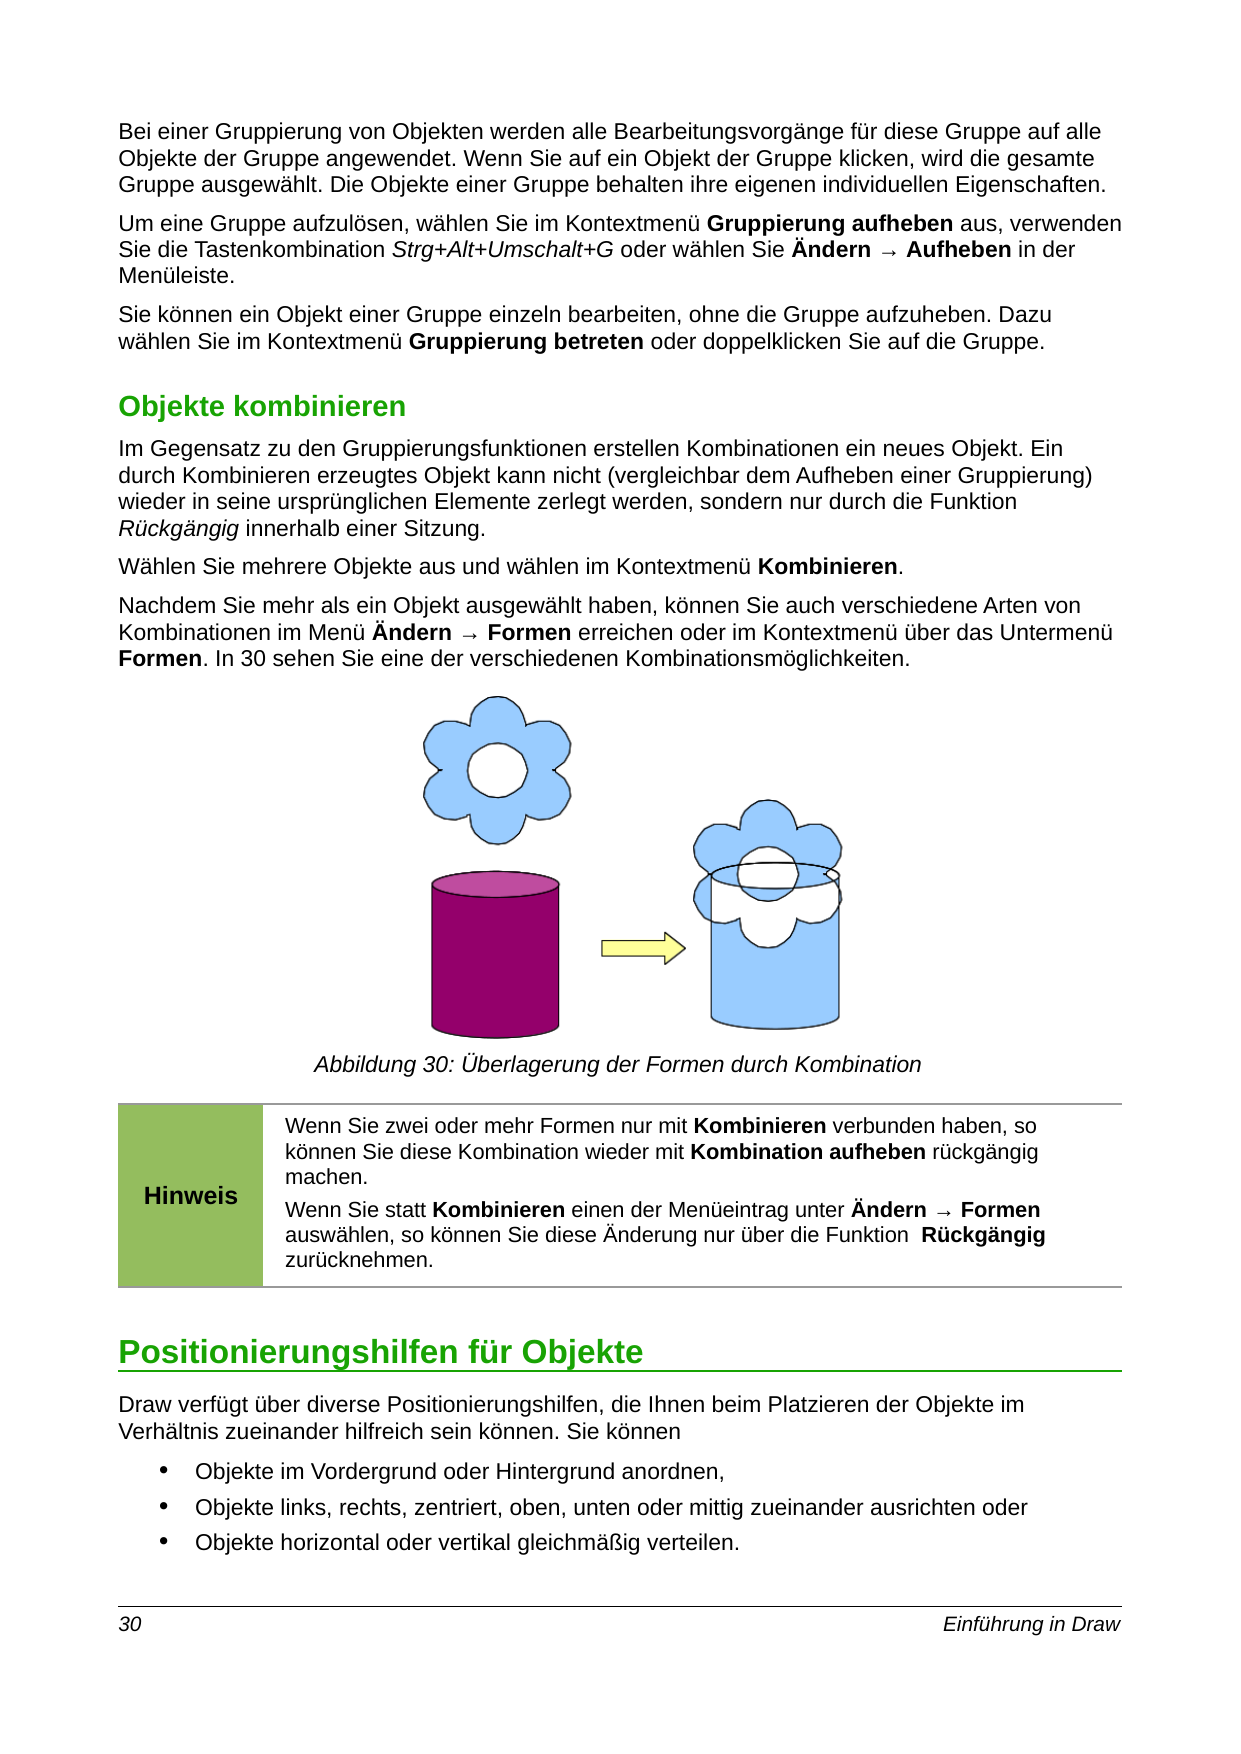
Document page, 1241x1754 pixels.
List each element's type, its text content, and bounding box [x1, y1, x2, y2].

picture [383, 696, 857, 1039]
text Abbildung 30: Überlagerung der Formen durch Kombination [314, 1051, 926, 1078]
text Im Gegensatz zu den Gruppierungsfunktionen erstellen Kombinationen ein neues Objekt. Ein durch Kombinieren erzeugtes Objekt kann nicht (vergleichbar dem Aufheben einer Gruppierung) wieder in seine ursprünglichen Elemente zerlegt werden, sondern nur durch die Funktion Rückgängig innerhalb einer Sitzung. [118, 435, 1122, 541]
table_header Wenn Sie zwei oder mehr Formen nur mit Kombinieren verbunden haben, so können Sie diese Kombination wieder mit Kombination aufheben rückgängig machen. Wenn Sie statt Kombinieren einen der Menüeintrag unter Ändern → Formen auswählen, so können Sie diese Änderung nur über die Funktion Rückgängig zurücknehmen. [264, 1105, 1122, 1286]
text Sie können ein Objekt einer Gruppe einzeln bearbeiten, ohne die Gruppe aufzuheben. Dazu wählen Sie im Kontextmenü Gruppierung betreten oder doppelklicken Sie auf die Gruppe. [118, 301, 1122, 354]
list Objekte horizontal oder vertikal gleichmäßig verteilen. [156, 1527, 1122, 1557]
text Draw verfügt über diverse Positionierungshilfen, die Ihnen beim Platzieren der Objekte im Verhältnis zueinander hilfreich sein können. Sie können [118, 1391, 1122, 1444]
text Um eine Gruppe aufzulösen, wählen Sie im Kontextmenü Gruppierung aufheben aus, verwenden Sie die Tastenkombination Strg+Alt+Umschalt+G oder wählen Sie Ändern → Aufheben in der Menüleiste. [118, 210, 1122, 289]
list Objekte im Vordergrund oder Hintergrund anordnen, [156, 1457, 1122, 1486]
list Objekte links, rechts, zentriert, oben, unten oder mittig zueinander ausrichten oder [156, 1492, 1122, 1521]
text Wählen Sie mehrere Objekte aus und wählen im Kontextmenü Kombinieren. [118, 553, 1122, 580]
subtitle Objekte kombinieren [118, 389, 1122, 423]
subtitle Positionierungshilfen für Objekte [118, 1332, 1122, 1370]
text Nachdem Sie mehr als ein Objekt ausgewählt haben, können Sie auch verschiedene Arten von Kombinationen im Menü Ändern → Formen erreichen oder im Kontextmenü über das Untermenü Formen. In Abbildung 30 sehen Sie eine der verschiedenen Kombinationsmöglichkeiten. [118, 592, 1122, 671]
table_header Hinweis [118, 1105, 263, 1286]
text Bei einer Gruppierung von Objekten werden alle Bearbeitungsvorgänge für diese Gruppe auf alle Objekte der Gruppe angewendet. Wenn Sie auf ein Objekt der Gruppe klicken, wird die gesamte Gruppe ausgewählt. Die Objekte einer Gruppe behalten ihre eigenen individuellen Eigenschaften. [118, 118, 1122, 197]
